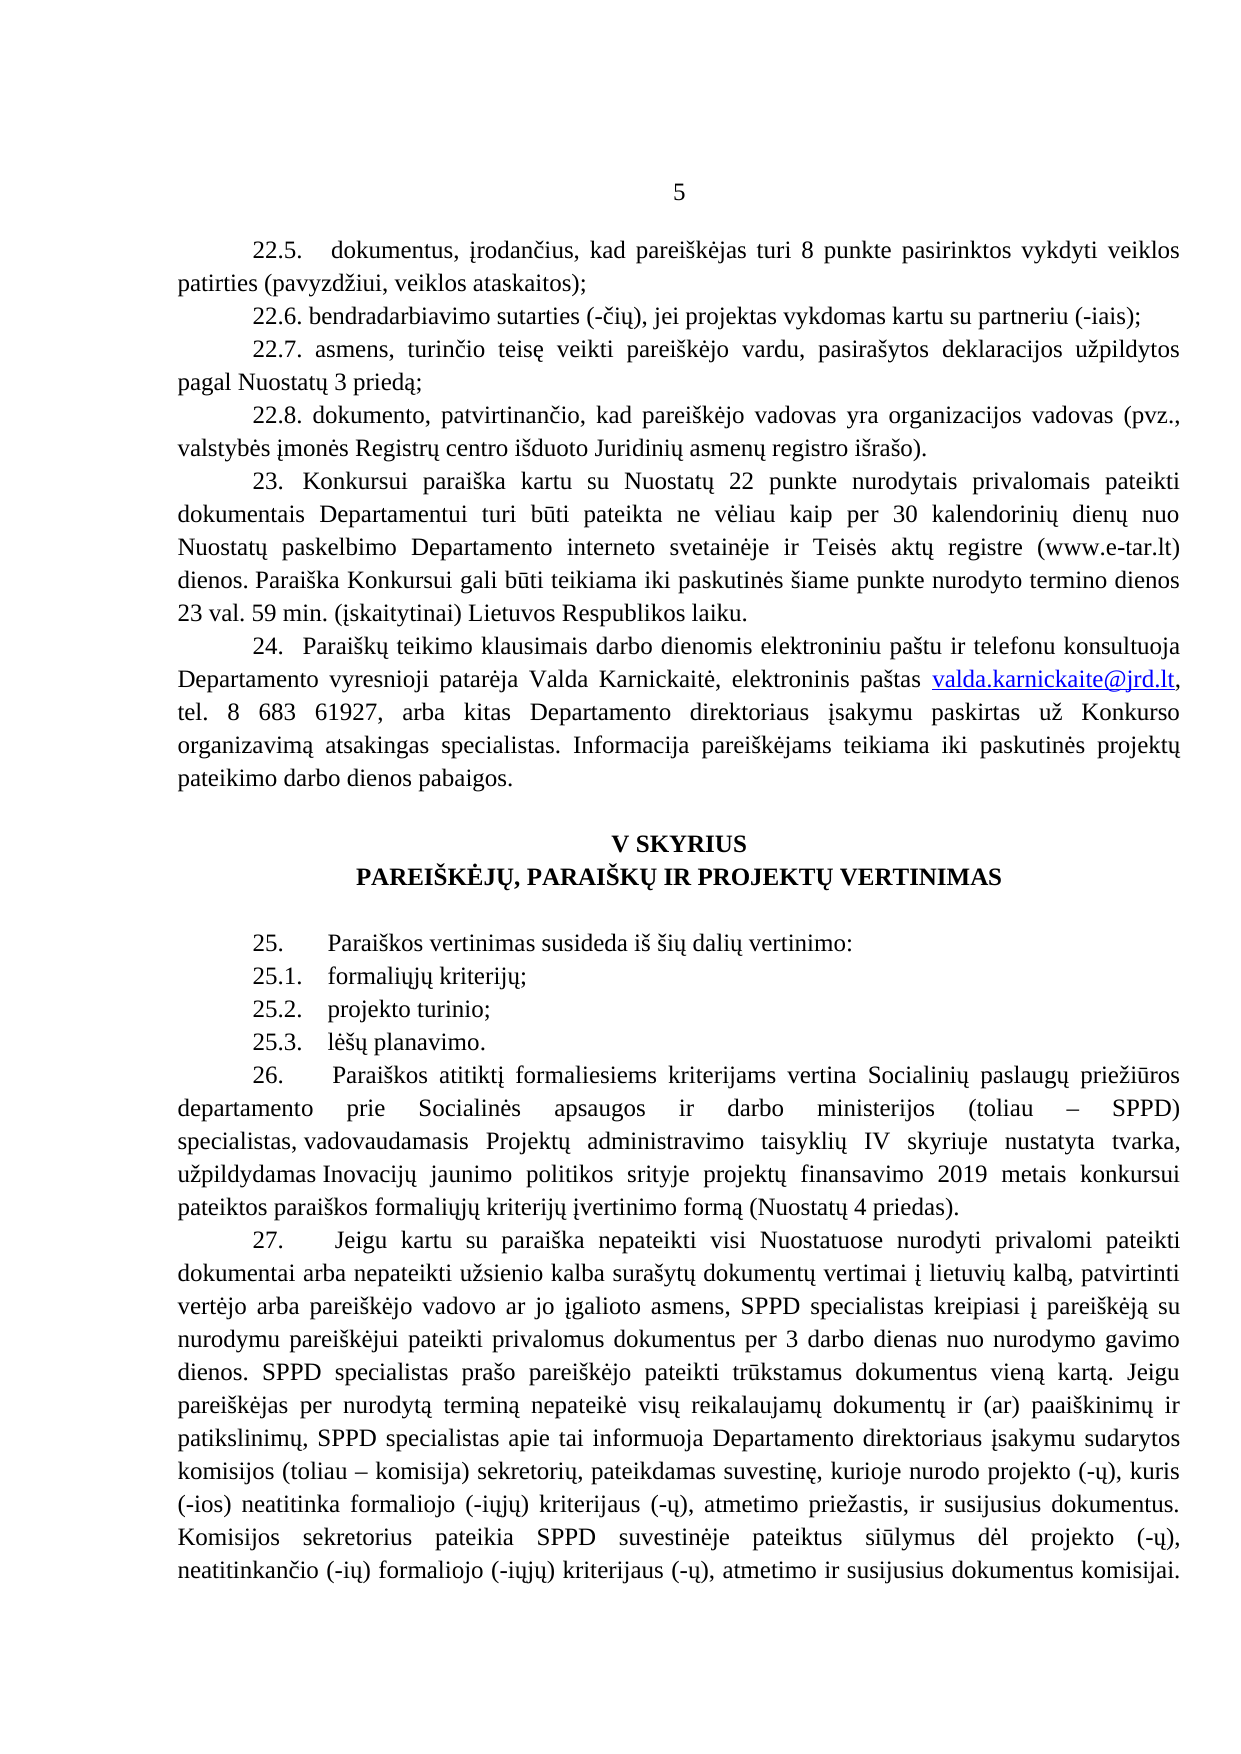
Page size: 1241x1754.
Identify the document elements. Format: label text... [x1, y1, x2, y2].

text 26. Paraiškos atitiktį formaliesiems kriterijams vertina Socialinių paslaugų priežiūros departamento prie Socialinės apsaugos ir darbo ministerijos (toliau – SPPD) specialistas, vadovaudamasis Projektų administravimo taisyklių IV skyriuje nustatyta tvarka, užpildydamas Inovacijų jaunimo politikos srityje projektų finansavimo 2019 metais konkursui pateiktos paraiškos formaliųjų kriterijų įvertinimo formą (Nuostatų 4 priedas). [177, 1060, 1181, 1221]
text 25.1. formaliųjų kriterijų; [177, 961, 1181, 990]
text 25.2. projekto turinio; [177, 994, 1181, 1023]
text 22.5. dokumentus, įrodančius, kad pareiškėjas turi 8 punkte pasirinktos vykdyti veiklos patirties (pavyzdžiui, veiklos ataskaitos); [177, 235, 1181, 296]
text 22.7. asmens, turinčio teisę veikti pareiškėjo vardu, pasirašytos deklaracijos užpildytos pagal Nuostatų 3 priedą; [177, 334, 1181, 396]
text PAREIŠKĖJŲ, PARAIŠKŲ IR PROJEKTŲ VERTINIMAS [177, 862, 1181, 891]
text 25.3. lėšų planavimo. [177, 1027, 1181, 1056]
text 24. Paraiškų teikimo klausimais darbo dienomis elektroniniu paštu ir telefonu konsultuoja Departamento vyresnioji patarėja Valda Karnickaitė, elektroninis paštas valda.karnickaite@jrd.lt, tel. 8 683 61927, arba kitas Departamento direktoriaus įsakymu paskirtas už Konkurso organizavimą atsakingas specialistas. Informacija pareiškėjams teikiama iki paskutinės projektų pateikimo darbo dienos pabaigos. [177, 631, 1181, 792]
text 27. Jeigu kartu su paraiška nepateikti visi Nuostatuose nurodyti privalomi pateikti dokumentai arba nepateikti užsienio kalba surašytų dokumentų vertimai į lietuvių kalbą, patvirtinti vertėjo arba pareiškėjo vadovo ar jo įgalioto asmens, SPPD specialistas kreipiasi į pareiškėją su nurodymu pareiškėjui pateikti privalomus dokumentus per 3 darbo dienas nuo nurodymo gavimo dienos. SPPD specialistas prašo pareiškėjo pateikti trūkstamus dokumentus vieną kartą. Jeigu pareiškėjas per nurodytą terminą nepateikė visų reikalaujamų dokumentų ir (ar) paaiškinimų ir patikslinimų, SPPD specialistas apie tai informuoja Departamento direktoriaus įsakymu sudarytos komisijos (toliau – komisija) sekretorių, pateikdamas suvestinę, kurioje nurodo projekto (-ų), kuris (-ios) neatitinka formaliojo (-iųjų) kriterijaus (-ų), atmetimo priežastis, ir susijusius dokumentus. Komisijos sekretorius pateikia SPPD suvestinėje pateiktus siūlymus dėl projekto (-ų), neatitinkančio (-ių) formaliojo (-iųjų) kriterijaus (-ų), atmetimo ir susijusius dokumentus komisijai. [177, 1225, 1181, 1584]
text V SKYRIUS [177, 829, 1181, 858]
text 23. Konkursui paraiška kartu su Nuostatų 22 punkte nurodytais privalomais pateikti dokumentais Departamentui turi būti pateikta ne vėliau kaip per 30 kalendorinių dienų nuo Nuostatų paskelbimo Departamento interneto svetainėje ir Teisės aktų registre (www.e-tar.lt) dienos. Paraiška Konkursui gali būti teikiama iki paskutinės šiame punkte nurodyto termino dienos 23 val. 59 min. (įskaitytinai) Lietuvos Respublikos laiku. [177, 466, 1181, 627]
text 22.8. dokumento, patvirtinančio, kad pareiškėjo vadovas yra organizacijos vadovas (pvz., valstybės įmonės Registrų centro išduoto Juridinių asmenų registro išrašo). [177, 400, 1181, 462]
text 22.6. bendradarbiavimo sutarties (-čių), jei projektas vykdomas kartu su partneriu (-iais); [177, 301, 1181, 329]
text 25. Paraiškos vertinimas susideda iš šių dalių vertinimo: [177, 928, 1181, 957]
